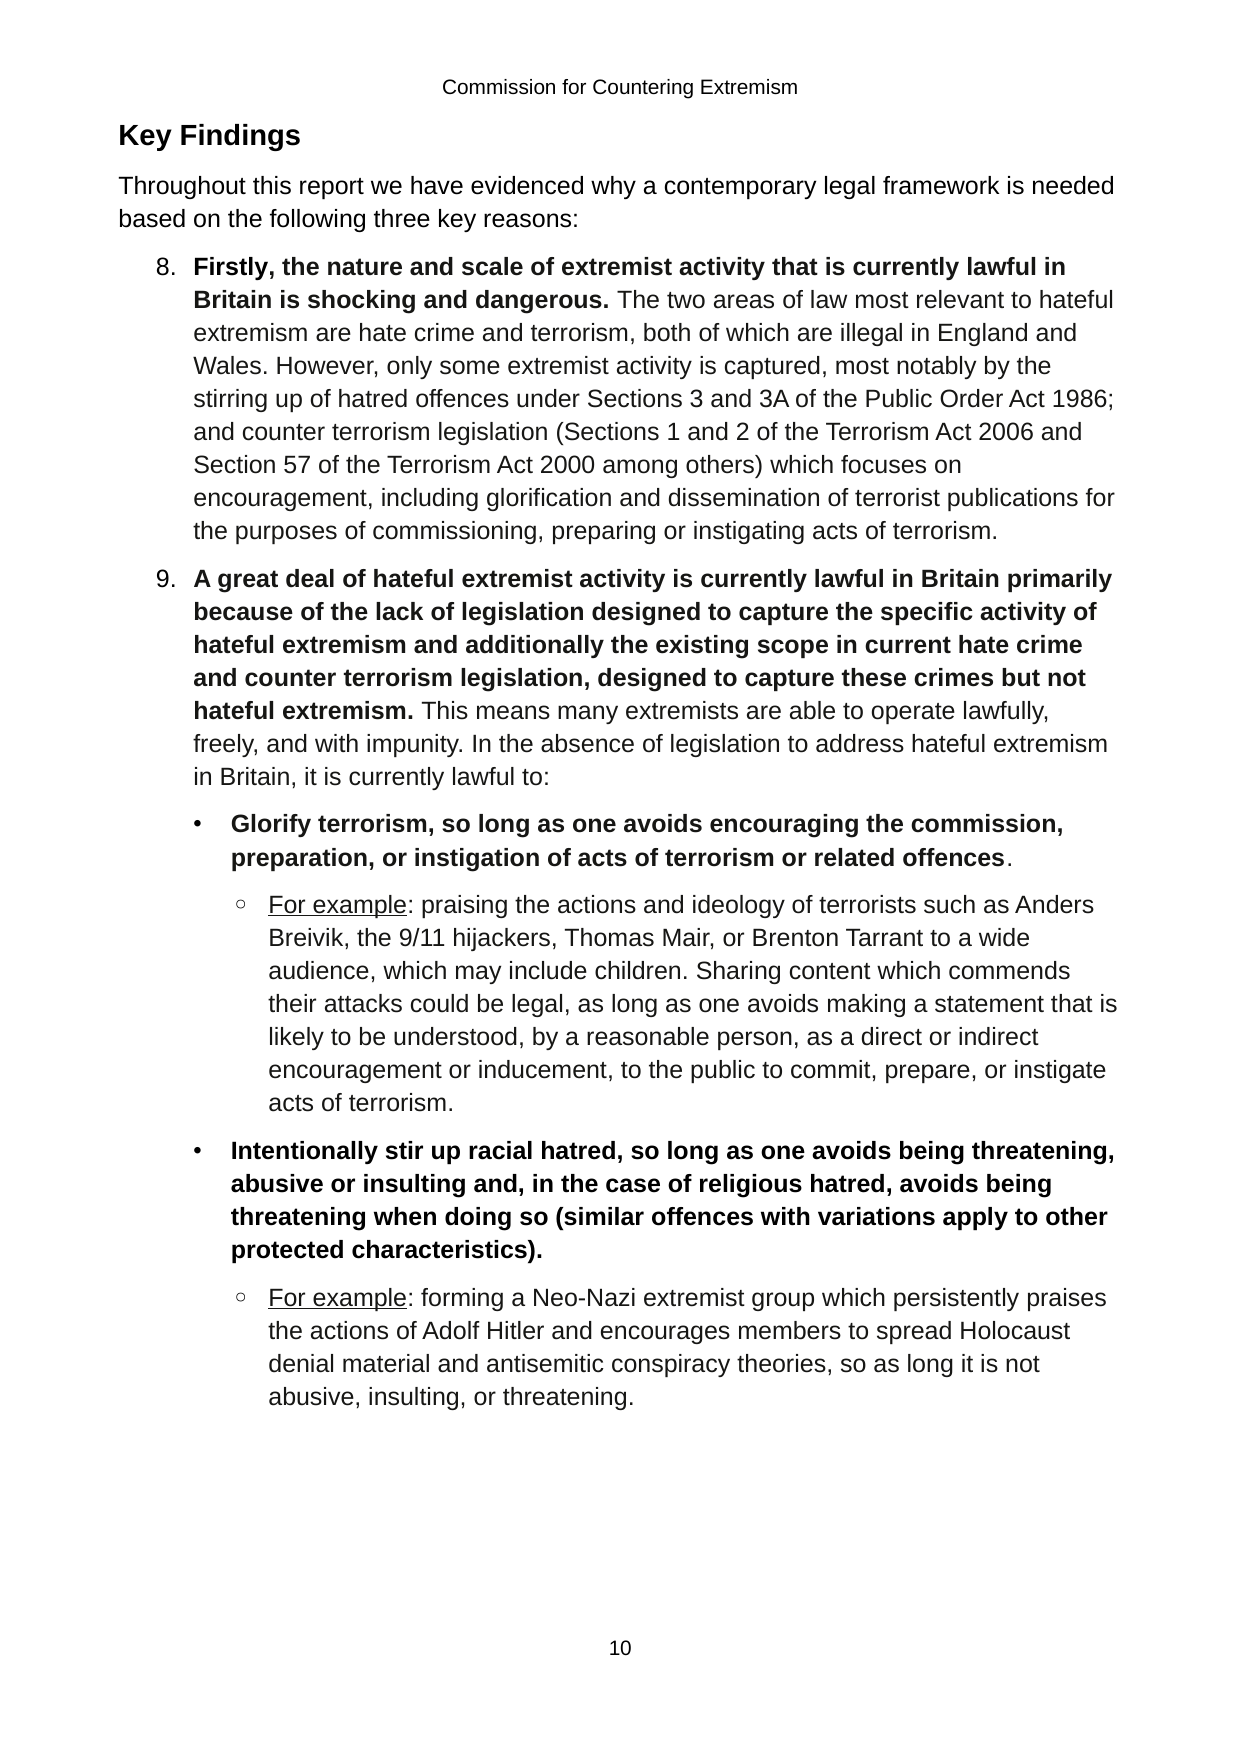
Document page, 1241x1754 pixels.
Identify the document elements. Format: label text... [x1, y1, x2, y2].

list For example: forming a Neo-Nazi extremist group which persistently praises the actions of Adolf Hitler and encourages members to spread Holocaust denial material and antisemitic conspiracy theories, so as long it is not abusive, insulting, or threatening. [231, 1283, 1122, 1411]
text Throughout this report we have evidenced why a contemporary legal framework is needed based on the following three key reasons: [118, 171, 1122, 233]
list Firstly, the nature and scale of extremist activity that is currently lawful in Britain is shocking and dangerous. The two areas of law most relevant to hateful extremism are hate crime and terrorism, both of which are illegal in England and Wales. However, only some extremist activity is captured, most notably by the stirring up of hatred offences under Sections 3 and 3A of the Public Order Act 1986; and counter terrorism legislation (Sections 1 and 2 of the Terrorism Act 2006 and Section 57 of the Terrorism Act 2000 among others) which focuses on encouragement, including glorification and dissemination of terrorist publications for the purposes of commissioning, preparing or instigating acts of terrorism. [156, 252, 1122, 545]
list A great deal of hateful extremist activity is currently lawful in Britain primarily because of the lack of legislation designed to capture the specific activity of hateful extremism and additionally the existing scope in current hate crime and counter terrorism legislation, designed to capture these crimes but not hateful extremism. This means many extremists are able to operate lawfully, freely, and with impunity. In the absence of legislation to address hateful extremism in Britain, it is currently lawful to: [156, 564, 1122, 791]
list Glorify terrorism, so long as one avoids encouraging the commission, preparation, or instigation of acts of terrorism or related offences. [193, 809, 1122, 871]
text Key Findings [118, 118, 1122, 152]
list For example: praising the actions and ideology of terrorists such as Anders Breivik, the 9/11 hijackers, Thomas Mair, or Brenton Tarrant to a wide audience, which may include children. Sharing content which commends their attacks could be legal, as long as one avoids making a statement that is likely to be understood, by a reasonable person, as a direct or indirect encouragement or inducement, to the public to commit, prepare, or instigate acts of terrorism. [231, 890, 1122, 1117]
list Intentionally stir up racial hatred, so long as one avoids being threatening, abusive or insulting and, in the case of religious hatred, avoids being threatening when doing so (similar offences with variations apply to other protected characteristics). [193, 1136, 1122, 1264]
